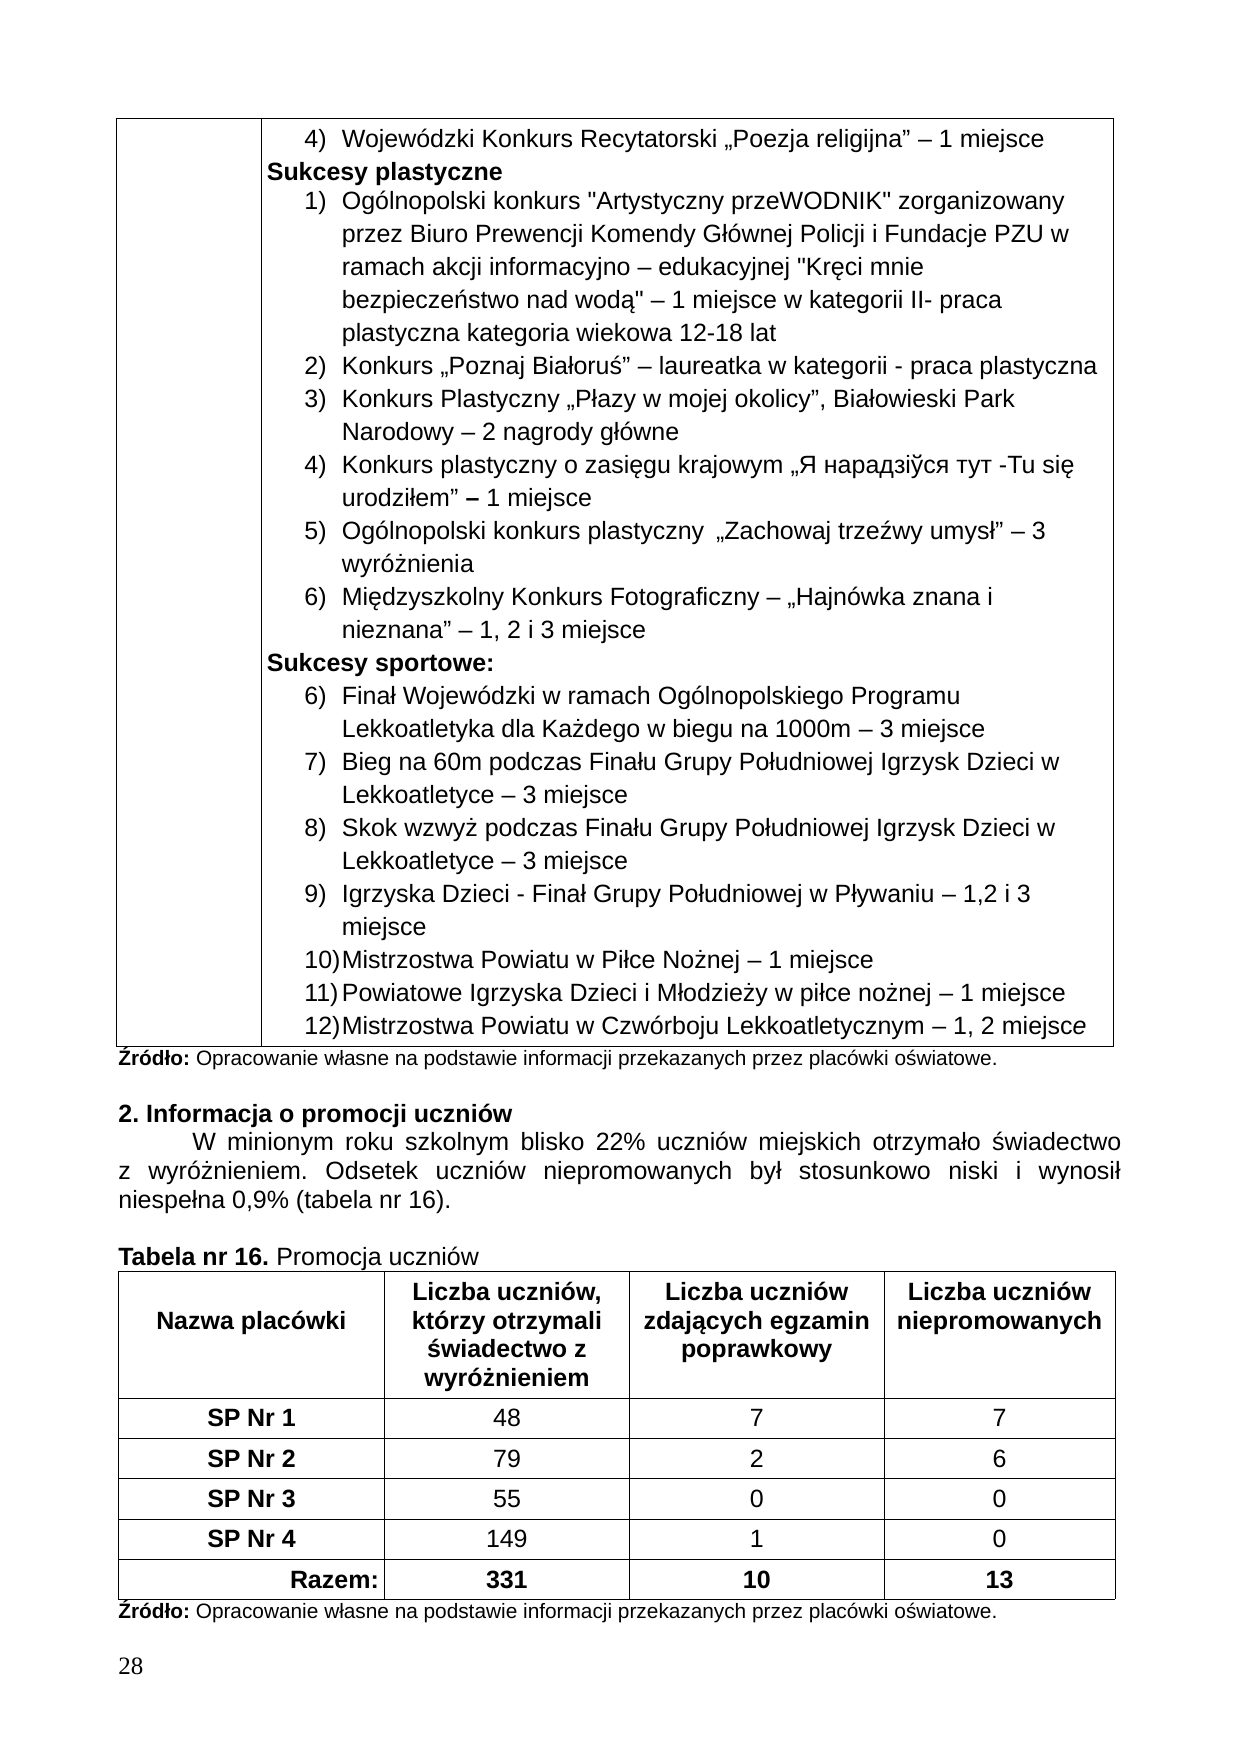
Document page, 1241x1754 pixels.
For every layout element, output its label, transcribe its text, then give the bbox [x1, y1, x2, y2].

table_cell Sukcesy naukowe: Powiatowy konkurs ortograficzny kl. III – 1 miejsce Międzyszkolny Konkurs Poprawnej Polszczyzny pod patronatem Burmistrza Miasta Hajnówka „Mistrzowie Języka Ojczystego" – 1 miejsce Ogólnopolski konkurs matematyczny „Kangur” – 3 wyróżnienia Miejski Konkurs Matematyczny MŁODY MATEMATYK – 10 edycja - 3 miejsce Międzyszkolny Konkurs Poprawnej Polszczyzny pod patronatem Burmistrza Miasta Hajnówka „Mistrzowie Języka Ojczystego" – 1 miejsce - 2 uczniów Sukcesy recytatorskie: II Wojewódzki Przegląd Niezawodnej Twórczości Teatralnej PIKtoGRAmy „Mistrzowie recytacji”- laureatka – 1 uczennica, 1 miejsce - 1 uczennica, wyróżnienie- 1 uczennica Konkurs recytatorski „Ojczyste słowo” – 1 miejsce - 2 uczennice Międzyszkolny Konkurs Fotograficzny – „Hajnówka znana i nieznana” – 1, 2 i 3 miejsce Wojewódzki Konkurs Recytatorski „Poezja religijna” – 1 miejsce Sukcesy plastyczne Ogólnopolski konkurs "Artystyczny przeWODNIK" zorganizowany przez Biuro Prewencji Komendy Głównej Policji i Fundacje PZU w ramach akcji informacyjno – edukacyjnej "Kręci mnie bezpieczeństwo nad wodą" – 1 miejsce w kategorii II- praca plastyczna kategoria wiekowa 12-18 lat Konkurs „Poznaj Białoruś” – laureatka w kategorii - praca plastyczna Konkurs Plastyczny „Płazy w mojej okolicy”, Białowieski Park Narodowy – 2 nagrody główne Konkurs plastyczny o zasięgu krajowym „Я нарадзіўся тут -Tu się urodziłem” – 1 miejsce Ogólnopolski konkurs plastyczny „Zachowaj trzeźwy umysł” – 3 wyróżnienia Międzyszkolny Konkurs Fotograficzny – „Hajnówka znana i nieznana” – 1, 2 i 3 miejsce Sukcesy sportowe: Finał Wojewódzki w ramach Ogólnopolskiego Programu Lekkoatletyka dla Każdego w biegu na 1000m – 3 miejsce Bieg na 60m podczas Finału Grupy Południowej Igrzysk Dzieci w Lekkoatletyce – 3 miejsce Skok wzwyż podczas Finału Grupy Południowej Igrzysk Dzieci w Lekkoatletyce – 3 miejsce Igrzyska Dzieci - Finał Grupy Południowej w Pływaniu – 1,2 i 3 miejsce Mistrzostwa Powiatu w Piłce Nożnej – 1 miejsce Powiatowe Igrzyska Dzieci i Młodzieży w piłce nożnej – 1 miejsce Mistrzostwa Powiatu w Czwórboju Lekkoatletycznym – 1, 2 miejsce [262, 119, 1113, 1046]
table_header Liczba uczniów zdających egzamin poprawkowy [630, 1272, 884, 1398]
table_cell 7 [630, 1399, 884, 1438]
table_cell [117, 119, 261, 1046]
table_cell 331 [385, 1560, 629, 1599]
table_header Liczba uczniów niepromowanych [885, 1272, 1115, 1398]
table_cell 0 [885, 1520, 1115, 1559]
text 2. Informacja o promocji uczniów [118, 1098, 1122, 1127]
table_cell SP Nr 1 [119, 1399, 384, 1438]
table_cell 79 [385, 1439, 629, 1478]
table_header Nazwa placówki [119, 1272, 384, 1398]
text Źródło: Opracowanie własne na podstawie informacji przekazanych przez placówki oświatowe. [118, 1046, 1122, 1070]
table_cell 1 [630, 1520, 884, 1559]
text Tabela nr 16. Promocja uczniów [118, 1242, 1122, 1271]
table_cell 48 [385, 1399, 629, 1438]
table_cell SP Nr 4 [119, 1520, 384, 1559]
table_cell 55 [385, 1479, 629, 1518]
table_cell SP Nr 3 [119, 1479, 384, 1518]
table_cell 0 [630, 1479, 884, 1518]
table_cell 2 [630, 1439, 884, 1478]
table_cell SP Nr 2 [119, 1439, 384, 1478]
table_cell 0 [885, 1479, 1115, 1518]
text Źródło: Opracowanie własne na podstawie informacji przekazanych przez placówki oświatowe. [118, 1599, 1122, 1623]
table_cell 149 [385, 1520, 629, 1559]
table_cell 6 [885, 1439, 1115, 1478]
table_header Liczba uczniów, którzy otrzymali świadectwo z wyróżnieniem [385, 1272, 629, 1398]
table_cell Razem: [119, 1560, 384, 1599]
table_cell 7 [885, 1399, 1115, 1438]
table_cell 13 [885, 1560, 1115, 1599]
table_cell 10 [630, 1560, 884, 1599]
text W minionym roku szkolnym blisko 22% uczniów miejskich otrzymało świadectwo z wyróżnieniem. Odsetek uczniów niepromowanych był stosunkowo niski i wynosił niespełna 0,9% (tabela nr 16). [118, 1127, 1122, 1213]
